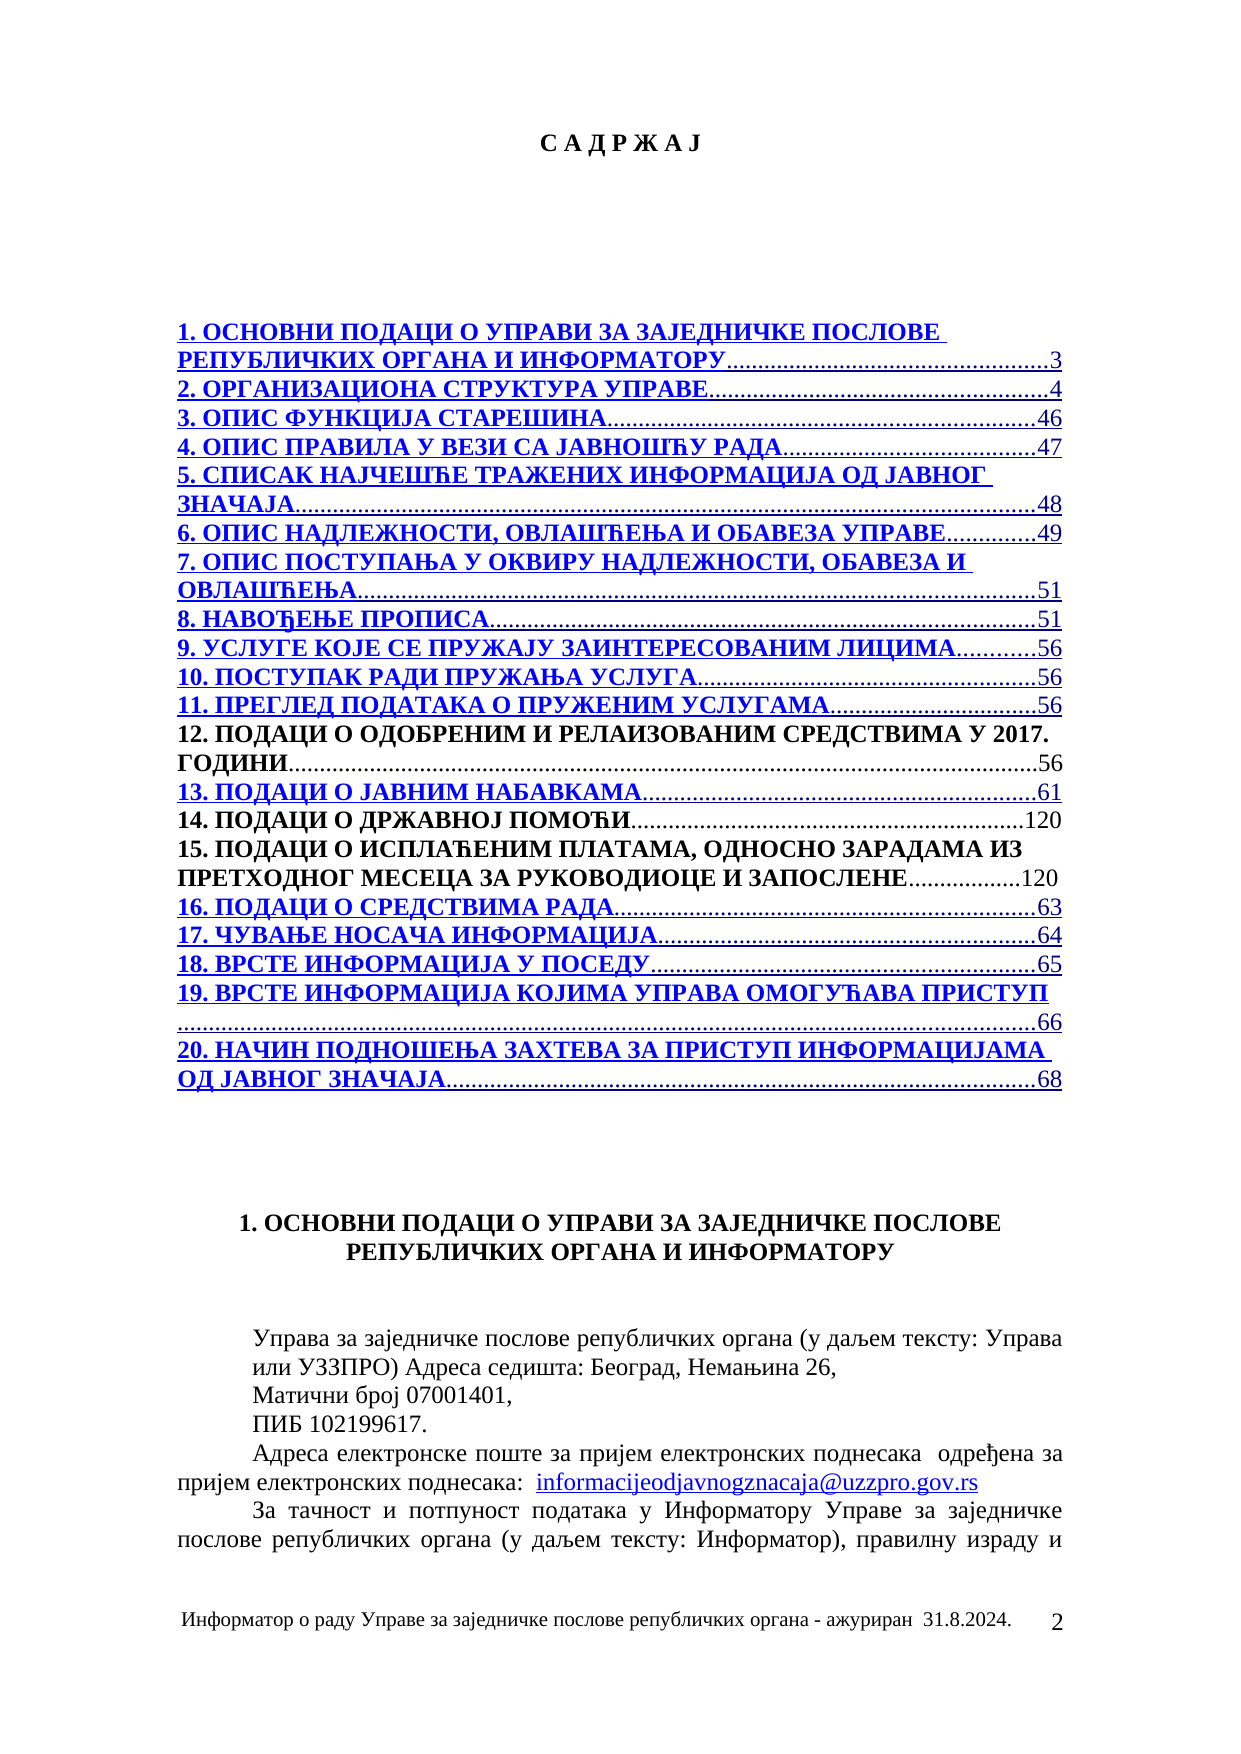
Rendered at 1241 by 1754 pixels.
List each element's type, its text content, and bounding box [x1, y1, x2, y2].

text 9. УСЛУГЕ КОЈЕ СЕ ПРУЖАЈУ ЗАИНТЕРЕСОВАНИМ ЛИЦИМА 56 [177, 633, 1063, 662]
text 13. ПОДАЦИ О ЈАВНИМ НАБАВКАМА 61 [177, 777, 1063, 805]
text 6. ОПИС НАДЛЕЖНОСТИ, ОВЛАШЋЕЊА И ОБАВЕЗА УПРАВЕ 49 [177, 518, 1063, 547]
text 15. ПОДАЦИ О ИСПЛАЋЕНИМ ПЛАТАМА, ОДНОСНО ЗАРАДАМА ИЗ ПРЕТХОДНОГ МЕСЕЦА ЗА РУКОВОДИОЦЕ И ЗАПОСЛЕНЕ..................120 [177, 834, 1063, 892]
text ПИБ 102199617. [252, 1409, 1063, 1438]
text 8. НАВОЂЕЊЕ ПРОПИСА 51 [177, 604, 1063, 633]
text 7. ОПИС ПОСТУПАЊА У ОКВИРУ НАДЛЕЖНОСТИ, ОБАВЕЗА И ОВЛАШЋЕЊА 51 [177, 547, 1063, 604]
text 3. ОПИС ФУНКЦИЈА СТАРЕШИНА 46 [177, 403, 1063, 432]
text 20. НАЧИН ПОДНОШЕЊА ЗАХТЕВА ЗА ПРИСТУП ИНФОРМАЦИЈАМА ОД ЈАВНОГ ЗНАЧАЈА 68 [177, 1035, 1063, 1093]
text Управа за заједничке послове републичких органа (у даљем тексту: Управа или УЗЗПРО) Адреса седишта: Београд, Немањина 26, [252, 1323, 1063, 1380]
text 1. ОСНОВНИ ПОДАЦИ О УПРАВИ ЗА ЗАЈЕДНИЧКЕ ПОСЛОВЕ РЕПУБЛИЧКИХ ОРГАНА И ИНФОРМАТОРУ 3 [177, 317, 1063, 374]
text 19. ВРСТЕ ИНФОРМАЦИЈА КОЈИМА УПРАВА ОМОГУЋАВА ПРИСТУП 66 [177, 978, 1063, 1035]
text С А Д Р Ж А Ј [177, 128, 1063, 157]
text 2. ОРГАНИЗАЦИОНА СТРУКТУРА УПРАВЕ 4 [177, 374, 1063, 403]
text 17. ЧУВАЊЕ НОСАЧА ИНФОРМАЦИЈА 64 [177, 920, 1063, 949]
text 14. ПОДАЦИ О ДРЖАВНОЈ ПОМОЋИ...............................................................120 [177, 805, 1063, 834]
text За тачност и потпуност података у Информатору Управе за заједничке послове републичких органа (у даљем тексту: Информатор), правилну израду и [177, 1495, 1063, 1553]
text 12. ПОДАЦИ О ОДОБРЕНИМ И РЕЛАИЗОВАНИМ СРЕДСТВИМА У 2017. ГОДИНИ........................................................................................................................56 [177, 719, 1063, 777]
text 1. ОСНОВНИ ПОДАЦИ О УПРАВИ ЗА ЗАЈЕДНИЧКЕ ПОСЛОВЕ РЕПУБЛИЧКИХ ОРГАНА И ИНФОРМАТОРУ [177, 1208, 1063, 1265]
text 16. ПОДАЦИ О СРЕДСТВИМА РАДА 63 [177, 892, 1063, 920]
text Адреса електронске поште за пријем електронских поднесака одређена за пријем електронских поднесака: informacijeodjavnogznacaja@uzzpro.gov.rs [177, 1438, 1063, 1495]
text 18. ВРСТЕ ИНФОРМАЦИЈА У ПОСЕДУ 65 [177, 949, 1063, 978]
text 5. СПИСАК НАЈЧЕШЋЕ ТРАЖЕНИХ ИНФОРМАЦИЈА ОД ЈАВНОГ ЗНАЧАЈА 48 [177, 460, 1063, 518]
text 10. ПОСТУПАК РАДИ ПРУЖАЊА УСЛУГА 56 [177, 662, 1063, 690]
text Матични број 07001401, [252, 1380, 1063, 1409]
text 11. ПРЕГЛЕД ПОДАТАКА О ПРУЖЕНИМ УСЛУГАМА 56 [177, 690, 1063, 719]
text 4. ОПИС ПРАВИЛА У ВЕЗИ СА ЈАВНОШЋУ РАДА 47 [177, 432, 1063, 460]
